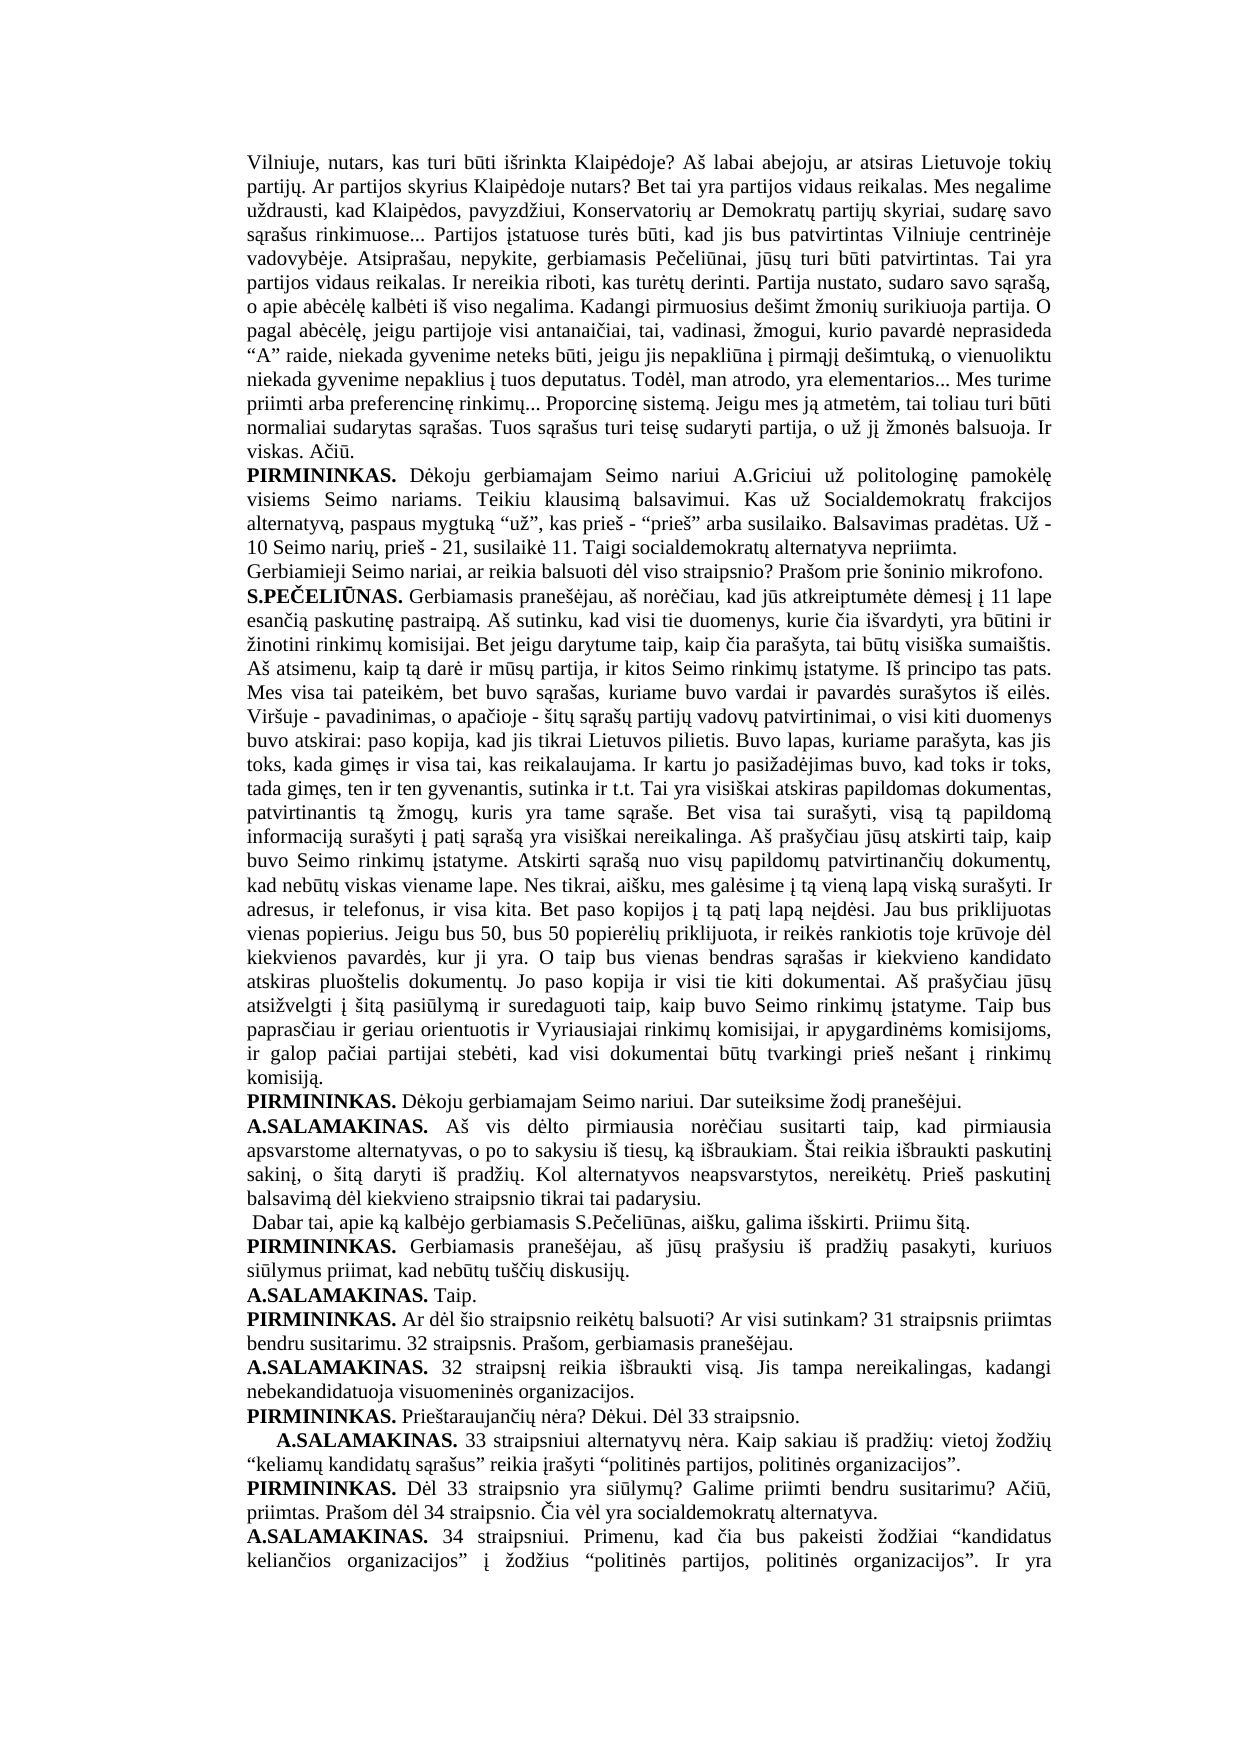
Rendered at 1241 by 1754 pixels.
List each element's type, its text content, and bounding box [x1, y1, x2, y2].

text PIRMININKAS. Dėl 33 straipsnio yra siūlymų? Galime priimti bendru susitarimu? Ačiū, priimtas. Prašom dėl 34 straipsnio. Čia vėl yra socialdemokratų alternatyva. [247, 1476, 1053, 1524]
text A.SALAMAKINAS. 33 straipsniui alternatyvų nėra. Kaip sakiau iš pradžių: vietoj žodžių “keliamų kandidatų sąrašus” reikia įrašyti “politinės partijos, politinės organizacijos”. [247, 1428, 1053, 1476]
text PIRMININKAS. Dėkoju gerbiamajam Seimo nariui. Dar suteiksime žodį pranešėjui. [247, 1089, 1053, 1113]
text PIRMININKAS. Prieštaraujančių nėra? Dėkui. Dėl 33 straipsnio. [247, 1403, 1053, 1428]
text S.PEČELIŪNAS. Gerbiamasis pranešėjau, aš norėčiau, kad jūs atkreiptumėte dėmesį į 11 lape esančią paskutinę pastraipą. Aš sutinku, kad visi tie duomenys, kurie čia išvardyti, yra būtini ir žinotini rinkimų komisijai. Bet jeigu darytume taip, kaip čia parašyta, tai būtų visiška sumaištis. Aš atsimenu, kaip tą darė ir mūsų partija, ir kitos Seimo rinkimų įstatyme. Iš principo tas pats. Mes visa tai pateikėm, bet buvo sąrašas, kuriame buvo vardai ir pavardės surašytos iš eilės. Viršuje - pavadinimas, o apačioje - šitų sąrašų partijų vadovų patvirtinimai, o visi kiti duomenys buvo atskirai: paso kopija, kad jis tikrai Lietuvos pilietis. Buvo lapas, kuriame parašyta, kas jis toks, kada gimęs ir visa tai, kas reikalaujama. Ir kartu jo pasižadėjimas buvo, kad toks ir toks, tada gimęs, ten ir ten gyvenantis, sutinka ir t.t. Tai yra visiškai atskiras papildomas dokumentas, patvirtinantis tą žmogų, kuris yra tame sąraše. Bet visa tai surašyti, visą tą papildomą informaciją surašyti į patį sąrašą yra visiškai nereikalinga. Aš prašyčiau jūsų atskirti taip, kaip buvo Seimo rinkimų įstatyme. Atskirti sąrašą nuo visų papildomų patvirtinančių dokumentų, kad nebūtų viskas viename lape. Nes tikrai, aišku, mes galėsime į tą vieną lapą viską surašyti. Ir adresus, ir telefonus, ir visa kita. Bet paso kopijos į tą patį lapą neįdėsi. Jau bus priklijuotas vienas popierius. Jeigu bus 50, bus 50 popierėlių priklijuota, ir reikės rankiotis toje krūvoje dėl kiekvienos pavardės, kur ji yra. O taip bus vienas bendras sąrašas ir kiekvieno kandidato atskiras pluoštelis dokumentų. Jo paso kopija ir visi tie kiti dokumentai. Aš prašyčiau jūsų atsižvelgti į šitą pasiūlymą ir suredaguoti taip, kaip buvo Seimo rinkimų įstatyme. Taip bus paprasčiau ir geriau orientuotis ir Vyriausiajai rinkimų komisijai, ir apygardinėms komisijoms, ir galop pačiai partijai stebėti, kad visi dokumentai būtų tvarkingi prieš nešant į rinkimų komisiją. [247, 584, 1053, 1089]
text PIRMININKAS. Dėkoju gerbiamajam Seimo nariui A.Griciui už politologinę pamokėlę visiems Seimo nariams. Teikiu klausimą balsavimui. Kas už Socialdemokratų frakcijos alternatyvą, paspaus mygtuką “už”, kas prieš - “prieš” arba susilaiko. Balsavimas pradėtas. Už - 10 Seimo narių, prieš - 21, susilaikė 11. Taigi socialdemokratų alternatyva nepriimta. [247, 463, 1053, 559]
text A.SALAMAKINAS. Taip. [247, 1283, 1053, 1307]
text PIRMININKAS. Gerbiamasis pranešėjau, aš jūsų prašysiu iš pradžių pasakyti, kuriuos siūlymus priimat, kad nebūtų tuščių diskusijų. [247, 1234, 1053, 1282]
text Vilniuje, nutars, kas turi būti išrinkta Klaipėdoje? Aš labai abejoju, ar atsiras Lietuvoje tokių partijų. Ar partijos skyrius Klaipėdoje nutars? Bet tai yra partijos vidaus reikalas. Mes negalime uždrausti, kad Klaipėdos, pavyzdžiui, Konservatorių ar Demokratų partijų skyriai, sudarę savo sąrašus rinkimuose... Partijos įstatuose turės būti, kad jis bus patvirtintas Vilniuje centrinėje vadovybėje. Atsiprašau, nepykite, gerbiamasis Pečeliūnai, jūsų turi būti patvirtintas. Tai yra partijos vidaus reikalas. Ir nereikia riboti, kas turėtų derinti. Partija nustato, sudaro savo sąrašą, o apie abėcėlę kalbėti iš viso negalima. Kadangi pirmuosius dešimt žmonių surikiuoja partija. O pagal abėcėlę, jeigu partijoje visi antanaičiai, tai, vadinasi, žmogui, kurio pavardė neprasideda “A” raide, niekada gyvenime neteks būti, jeigu jis nepakliūna į pirmąjį dešimtuką, o vienuoliktu niekada gyvenime nepaklius į tuos deputatus. Todėl, man atrodo, yra elementarios... Mes turime priimti arba preferencinę rinkimų... Proporcinę sistemą. Jeigu mes ją atmetėm, tai toliau turi būti normaliai sudarytas sąrašas. Tuos sąrašus turi teisę sudaryti partija, o už jį žmonės balsuoja. Ir viskas. Ačiū. [247, 150, 1053, 463]
text PIRMININKAS. Ar dėl šio straipsnio reikėtų balsuoti? Ar visi sutinkam? 31 straipsnis priimtas bendru susitarimu. 32 straipsnis. Prašom, gerbiamasis pranešėjau. [247, 1307, 1053, 1355]
text A.SALAMAKINAS. Aš vis dėlto pirmiausia norėčiau susitarti taip, kad pirmiausia apsvarstome alternatyvas, o po to sakysiu iš tiesų, ką išbraukiam. Štai reikia išbraukti paskutinį sakinį, o šitą daryti iš pradžių. Kol alternatyvos neapsvarstytos, nereikėtų. Prieš paskutinį balsavimą dėl kiekvieno straipsnio tikrai tai padarysiu. [247, 1113, 1053, 1210]
text A.SALAMAKINAS. 32 straipsnį reikia išbraukti visą. Jis tampa nereikalingas, kadangi nebekandidatuoja visuomeninės organizacijos. [247, 1355, 1053, 1403]
text Dabar tai, apie ką kalbėjo gerbiamasis S.Pečeliūnas, aišku, galima išskirti. Priimu šitą. [247, 1210, 1053, 1234]
text A.SALAMAKINAS. 34 straipsniui. Primenu, kad čia bus pakeisti žodžiai “kandidatus keliančios organizacijos” į žodžius “politinės partijos, politinės organizacijos”. Ir yra [247, 1524, 1053, 1572]
text Gerbiamieji Seimo nariai, ar reikia balsuoti dėl viso straipsnio? Prašom prie šoninio mikrofono. [247, 559, 1053, 583]
